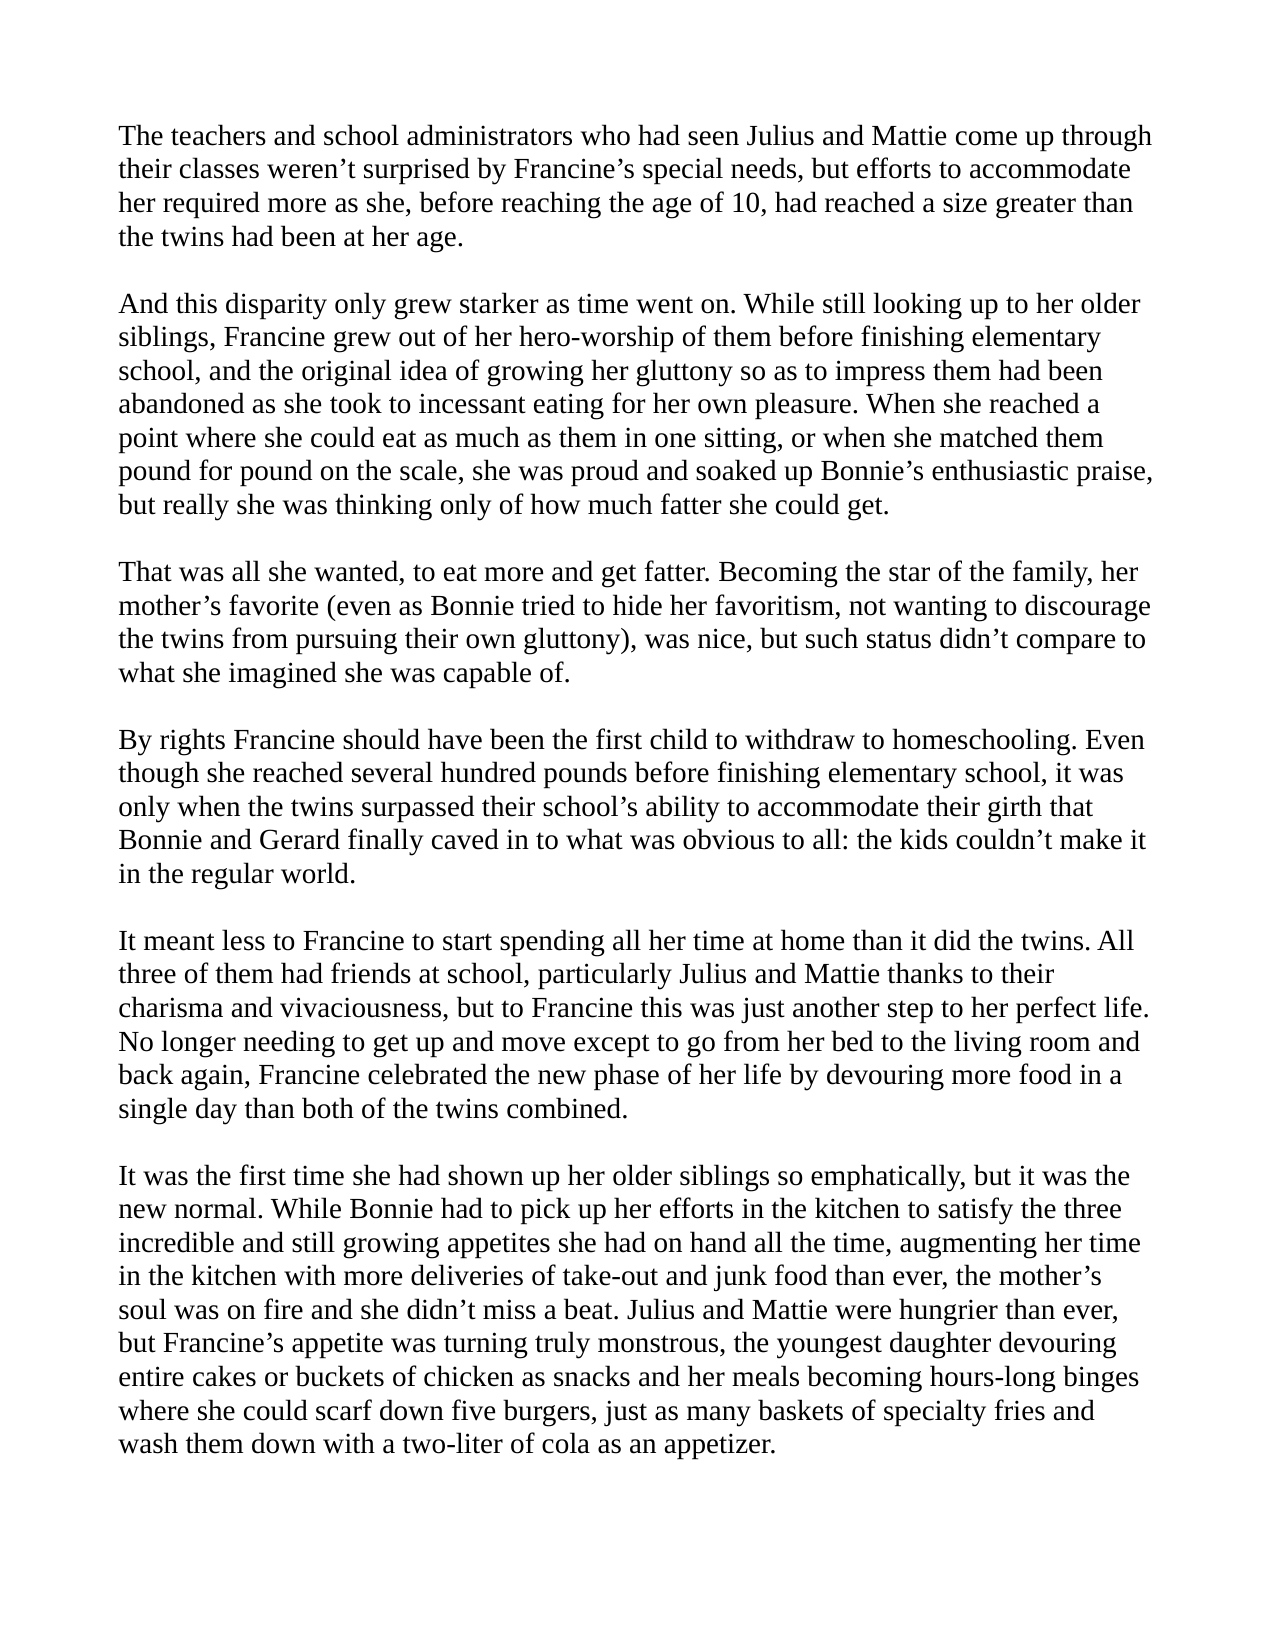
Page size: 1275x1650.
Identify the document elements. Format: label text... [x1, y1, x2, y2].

text By rights Francine should have been the first child to withdraw to homeschooling. Even though she reached several hundred pounds before finishing elementary school, it was only when the twins surpassed their school’s ability to accommodate their girth that Bonnie and Gerard finally caved in to what was obvious to all: the kids couldn’t make it in the regular world. [118, 722, 1157, 889]
text That was all she wanted, to eat more and get fatter. Becoming the star of the family, her mother’s favorite (even as Bonnie tried to hide her favoritism, not wanting to discourage the twins from pursuing their own gluttony), was nice, but such status didn’t compare to what she imagined she was capable of. [118, 554, 1157, 688]
text The teachers and school administrators who had seen Julius and Mattie come up through their classes weren’t surprised by Francine’s special needs, but efforts to accommodate her required more as she, before reaching the age of 10, had reached a size greater than the twins had been at her age. [118, 118, 1157, 252]
text And this disparity only grew starker as time went on. While still looking up to her older siblings, Francine grew out of her hero-worship of them before finishing elementary school, and the original idea of growing her gluttony so as to impress them had been abandoned as she took to incessant eating for her own pleasure. When she reached a point where she could eat as much as them in one sitting, or when she matched them pound for pound on the scale, she was proud and soaked up Bonnie’s enthusiastic praise, but really she was thinking only of how much fatter she could get. [118, 286, 1157, 521]
text It was the first time she had shown up her older siblings so emphatically, but it was the new normal. While Bonnie had to pick up her efforts in the kitchen to satisfy the three incredible and still growing appetites she had on hand all the time, augmenting her time in the kitchen with more deliveries of take-out and junk food than ever, the mother’s soul was on fire and she didn’t miss a beat. Julius and Mattie were hungrier than ever, but Francine’s appetite was turning truly monstrous, the youngest daughter devouring entire cakes or buckets of chicken as snacks and her meals becoming hours-long binges where she could scarf down five burgers, just as many baskets of specialty fries and wash them down with a two-liter of cola as an appetizer. [118, 1158, 1157, 1460]
text It meant less to Francine to start spending all her time at home than it did the twins. All three of them had friends at school, particularly Julius and Mattie thanks to their charisma and vivaciousness, but to Francine this was just another step to her perfect life. No longer needing to get up and move except to go from her bed to the living room and back again, Francine celebrated the new phase of her life by devouring more food in a single day than both of the twins combined. [118, 923, 1157, 1124]
